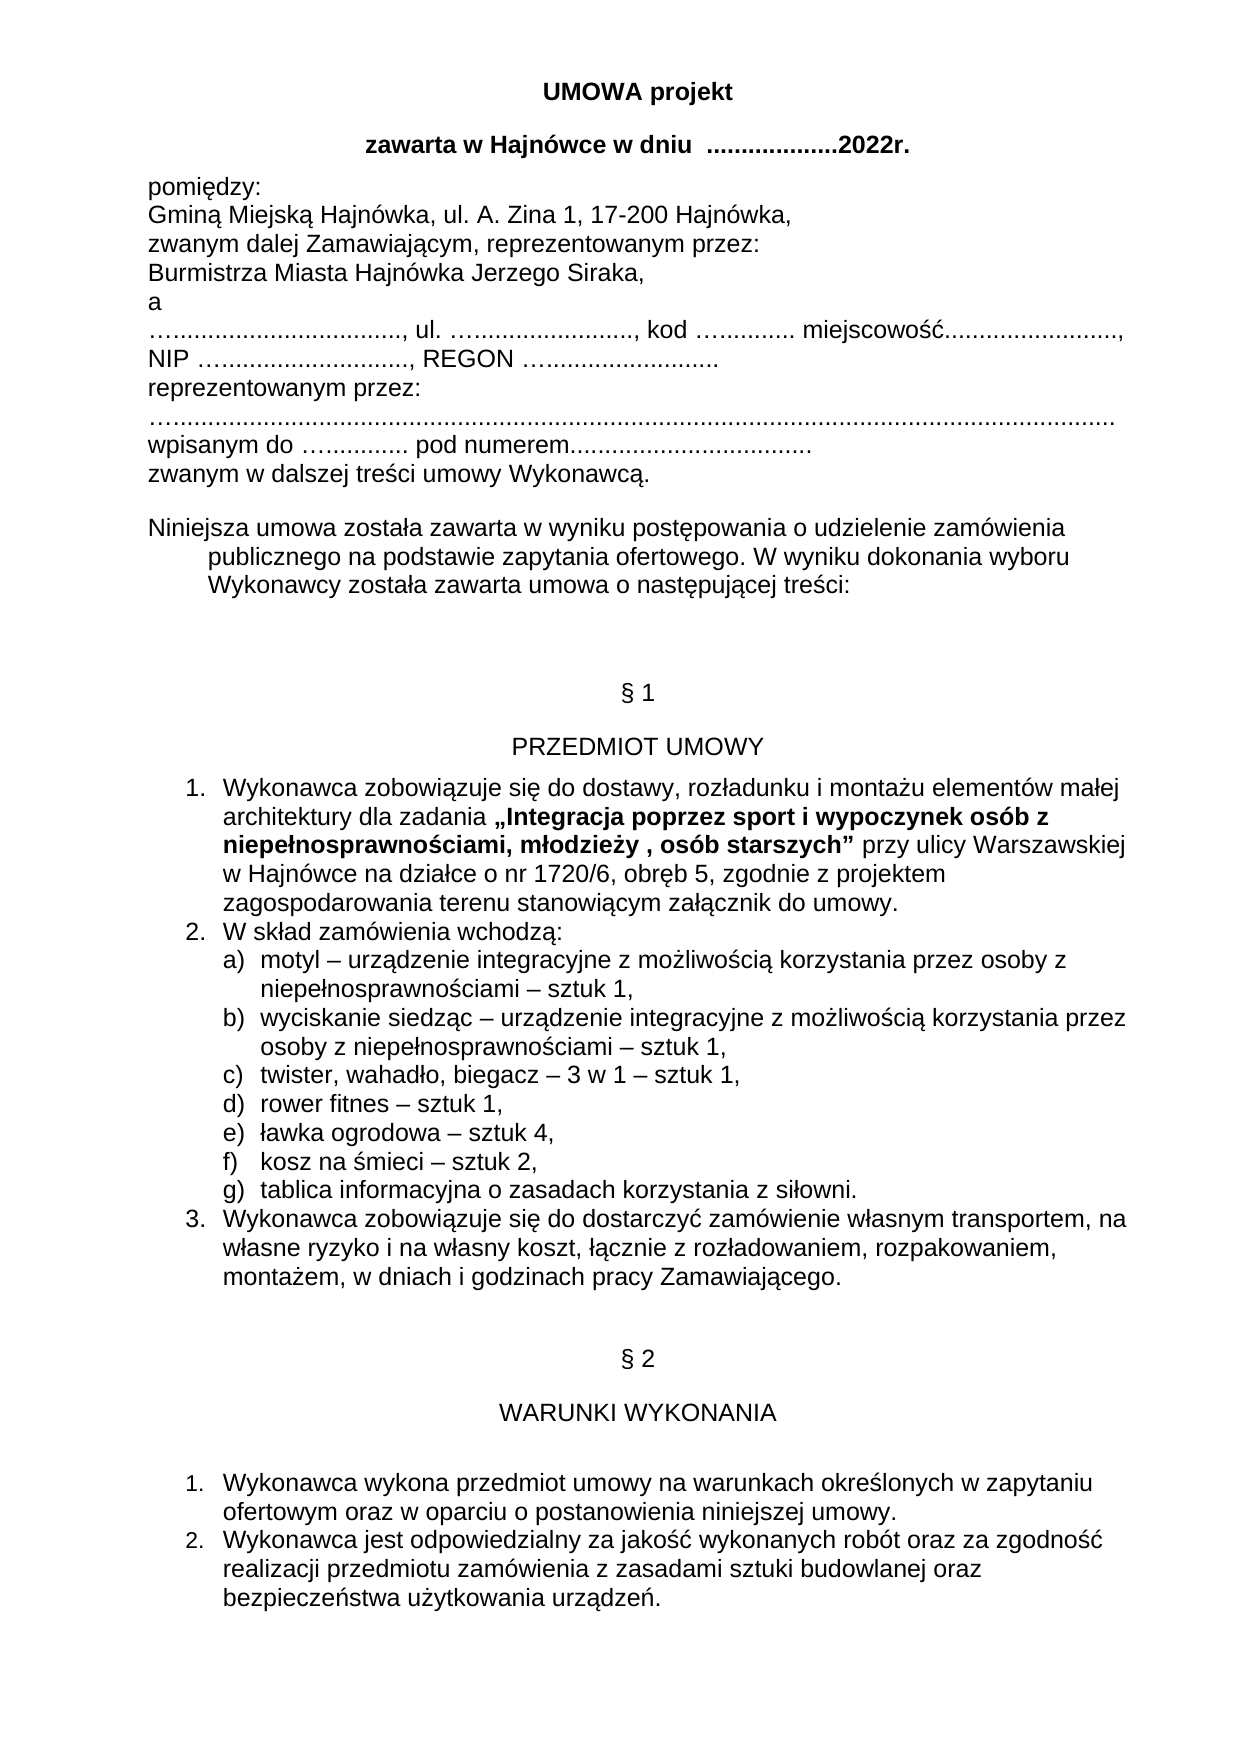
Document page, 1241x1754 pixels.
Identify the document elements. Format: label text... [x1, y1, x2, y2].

text Burmistrza Miasta Hajnówka Jerzego Siraka, [148, 258, 1128, 287]
subtitle Niniejsza umowa została zawarta w wyniku postępowania o udzielenie zamówienia publicznego na podstawie zapytania ofertowego. W wyniku dokonania wyboru Wykonawcy została zawarta umowa o następującej treści: [148, 513, 1128, 599]
text …................................., ul. …......................., kod …........... miejscowość........................., [148, 316, 1128, 344]
subtitle § 2 [148, 1344, 1128, 1373]
list wyciskanie siedząc – urządzenie integracyjne z możliwością korzystania przez osoby z niepełnosprawnościami – sztuk 1, [223, 1003, 1128, 1061]
text reprezentowanym przez: [148, 373, 1128, 402]
text zwanym dalej Zamawiającym, reprezentowanym przez: [148, 229, 1128, 258]
list Wykonawca jest odpowiedzialny za jakość wykonanych robót oraz za zgodność realizacji przedmiotu zamówienia z zasadami sztuki budowlanej oraz bezpieczeństwa użytkowania urządzeń. [185, 1526, 1128, 1612]
text NIP …..........................., REGON …......................... [148, 344, 1128, 373]
list motyl – urządzenie integracyjne z możliwością korzystania przez osoby z niepełnosprawnościami – sztuk 1, [223, 946, 1128, 1003]
subtitle PRZEDMIOT UMOWY [148, 732, 1128, 761]
list ławka ogrodowa – sztuk 4, [223, 1118, 1128, 1147]
list W skład zamówienia wchodzą: [185, 917, 1128, 946]
text wpisanym do …............ pod numerem................................... [148, 431, 1128, 459]
subtitle WARUNKI WYKONANIA [148, 1398, 1128, 1427]
subtitle § 1 [148, 678, 1128, 707]
list rower fitnes – sztuk 1, [223, 1089, 1128, 1118]
list kosz na śmieci – sztuk 2, [223, 1147, 1128, 1176]
text zwanym w dalszej treści umowy Wykonawcą. [148, 459, 1128, 488]
list tablica informacyjna o zasadach korzystania z siłowni. [223, 1176, 1128, 1204]
list Wykonawca zobowiązuje się do dostarczyć zamówienie własnym transportem, na własne ryzyko i na własny koszt, łącznie z rozładowaniem, rozpakowaniem, montażem, w dniach i godzinach pracy Zamawiającego. [185, 1204, 1128, 1291]
subtitle zawarta w Hajnówce w dniu ...................2022r. [148, 131, 1128, 159]
text Gminą Miejską Hajnówka, ul. A. Zina 1, 17-200 Hajnówka, [148, 201, 1128, 229]
text a [148, 287, 1128, 316]
text …........................................................................................................................................ [148, 402, 1128, 431]
list twister, wahadło, biegacz – 3 w 1 – sztuk 1, [223, 1061, 1128, 1089]
subtitle UMOWA projekt [148, 77, 1128, 106]
text pomiędzy: [148, 172, 1128, 201]
list Wykonawca wykona przedmiot umowy na warunkach określonych w zapytaniu ofertowym oraz w oparciu o postanowienia niniejszej umowy. [185, 1468, 1128, 1526]
list Wykonawca zobowiązuje się do dostawy, rozładunku i montażu elementów małej architektury dla zadania „Integracja poprzez sport i wypoczynek osób z niepełnosprawnościami, młodzieży , osób starszych” przy ulicy Warszawskiej w Hajnówce na działce o nr 1720/6, obręb 5, zgodnie z projektem zagospodarowania terenu stanowiącym załącznik do umowy. [185, 773, 1128, 917]
